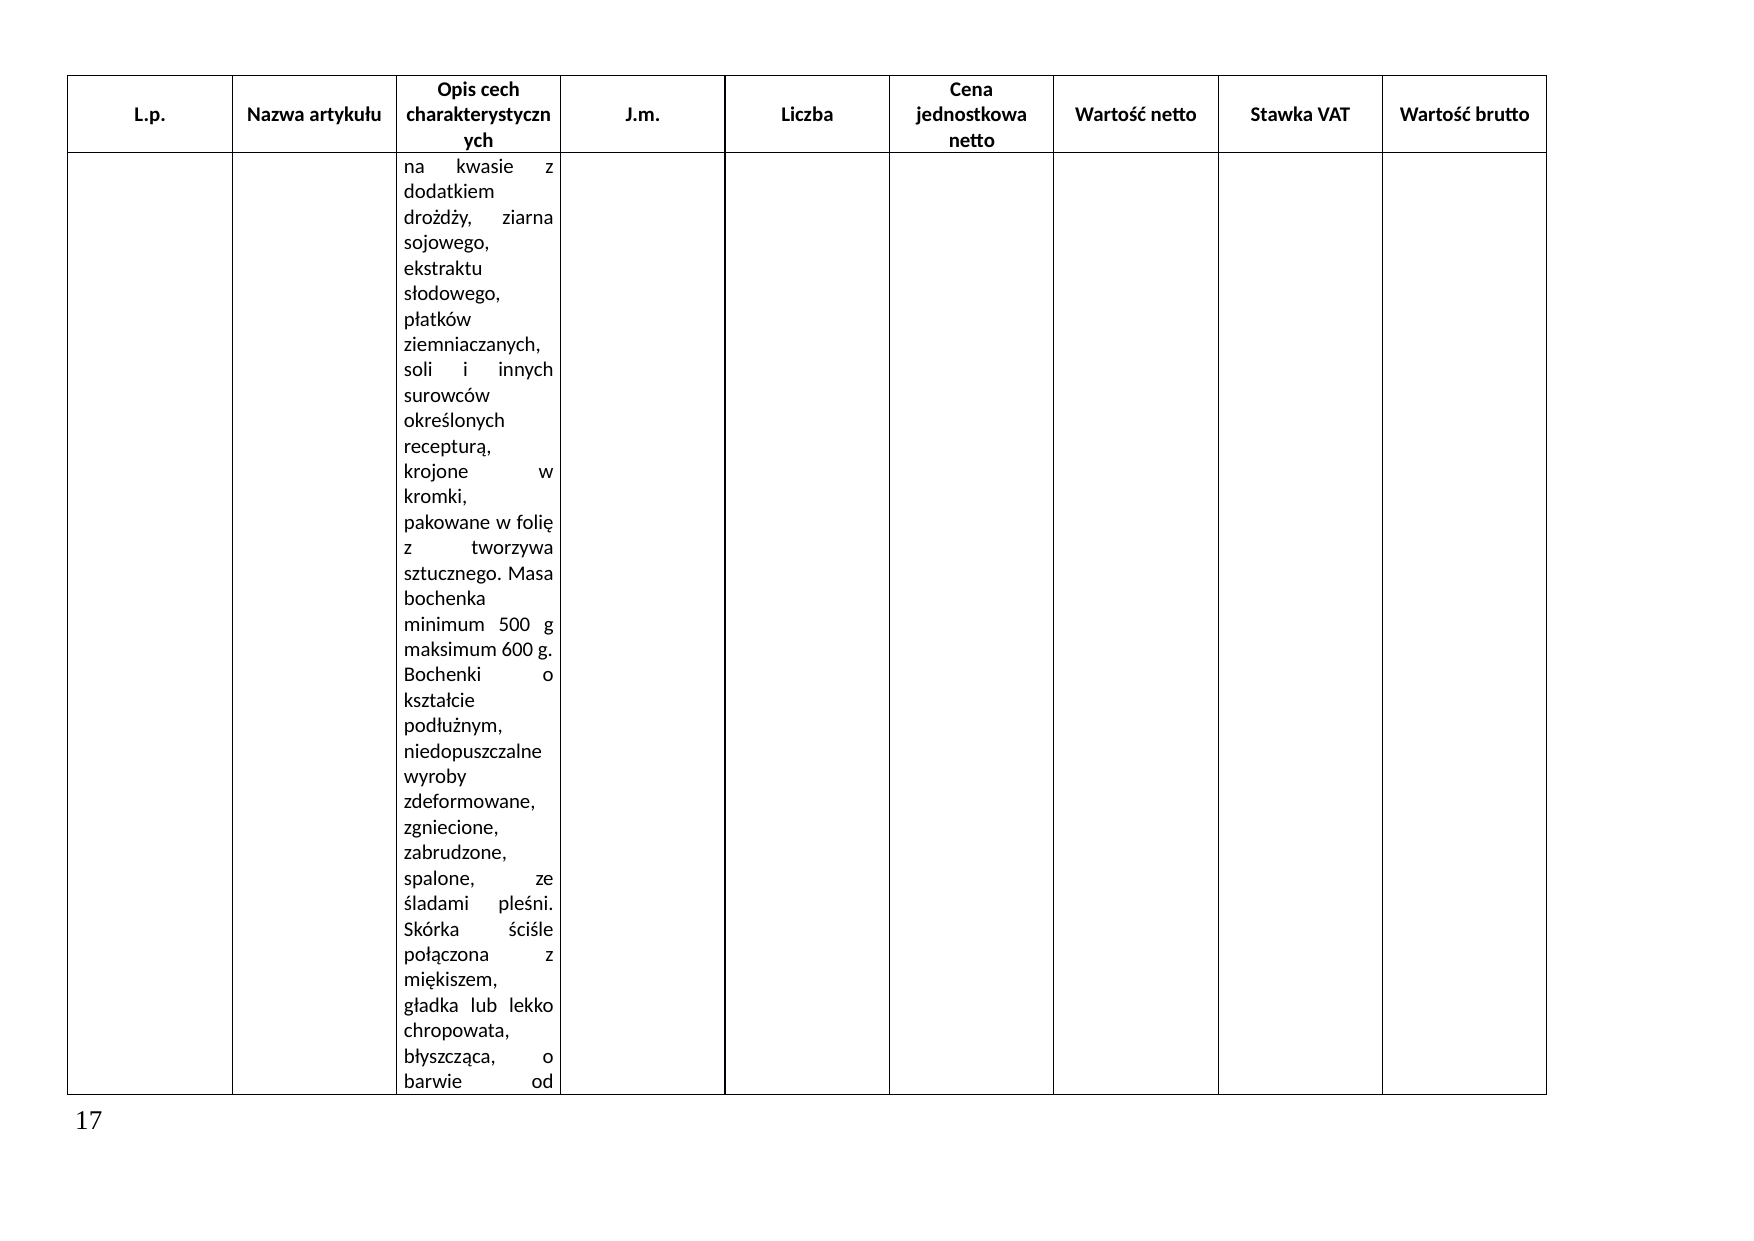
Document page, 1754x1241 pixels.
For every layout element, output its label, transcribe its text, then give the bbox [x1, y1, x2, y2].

table_header Cena jednostkowa netto [890, 76, 1053, 152]
table_header Liczba [726, 76, 889, 152]
table_cell [233, 153, 396, 1094]
table_cell na kwasie z dodatkiem drożdży, ziarna sojowego, ekstraktu słodowego, płatków ziemniaczanych, soli i innych surowców określonych recepturą, krojone w kromki, pakowane w folię z tworzywa sztucznego. Masa bochenka minimum 500 g maksimum 600 g. Bochenki o kształcie podłużnym, niedopuszczalne wyroby zdeformowane, zgniecione, zabrudzone, spalone, ze śladami pleśni. Skórka ściśle połączona z miękiszem, gładka lub lekko chropowata, błyszcząca, o barwie od [397, 153, 560, 1094]
table_header Stawka VAT [1219, 76, 1382, 152]
table_header J.m. [561, 76, 724, 152]
table_cell [890, 153, 1053, 1094]
table_cell [726, 153, 889, 1094]
table_cell [1054, 153, 1218, 1094]
table_header Nazwa artykułu [233, 76, 396, 152]
table_header Opis cech charakterystycznych [397, 76, 560, 152]
table_header Wartość netto [1054, 76, 1218, 152]
table_cell [1219, 153, 1382, 1094]
table_cell [561, 153, 724, 1094]
table_header L.p. [68, 76, 232, 152]
table_header Wartość brutto [1383, 76, 1546, 152]
table_cell [1383, 153, 1546, 1094]
table_cell [68, 153, 232, 1094]
